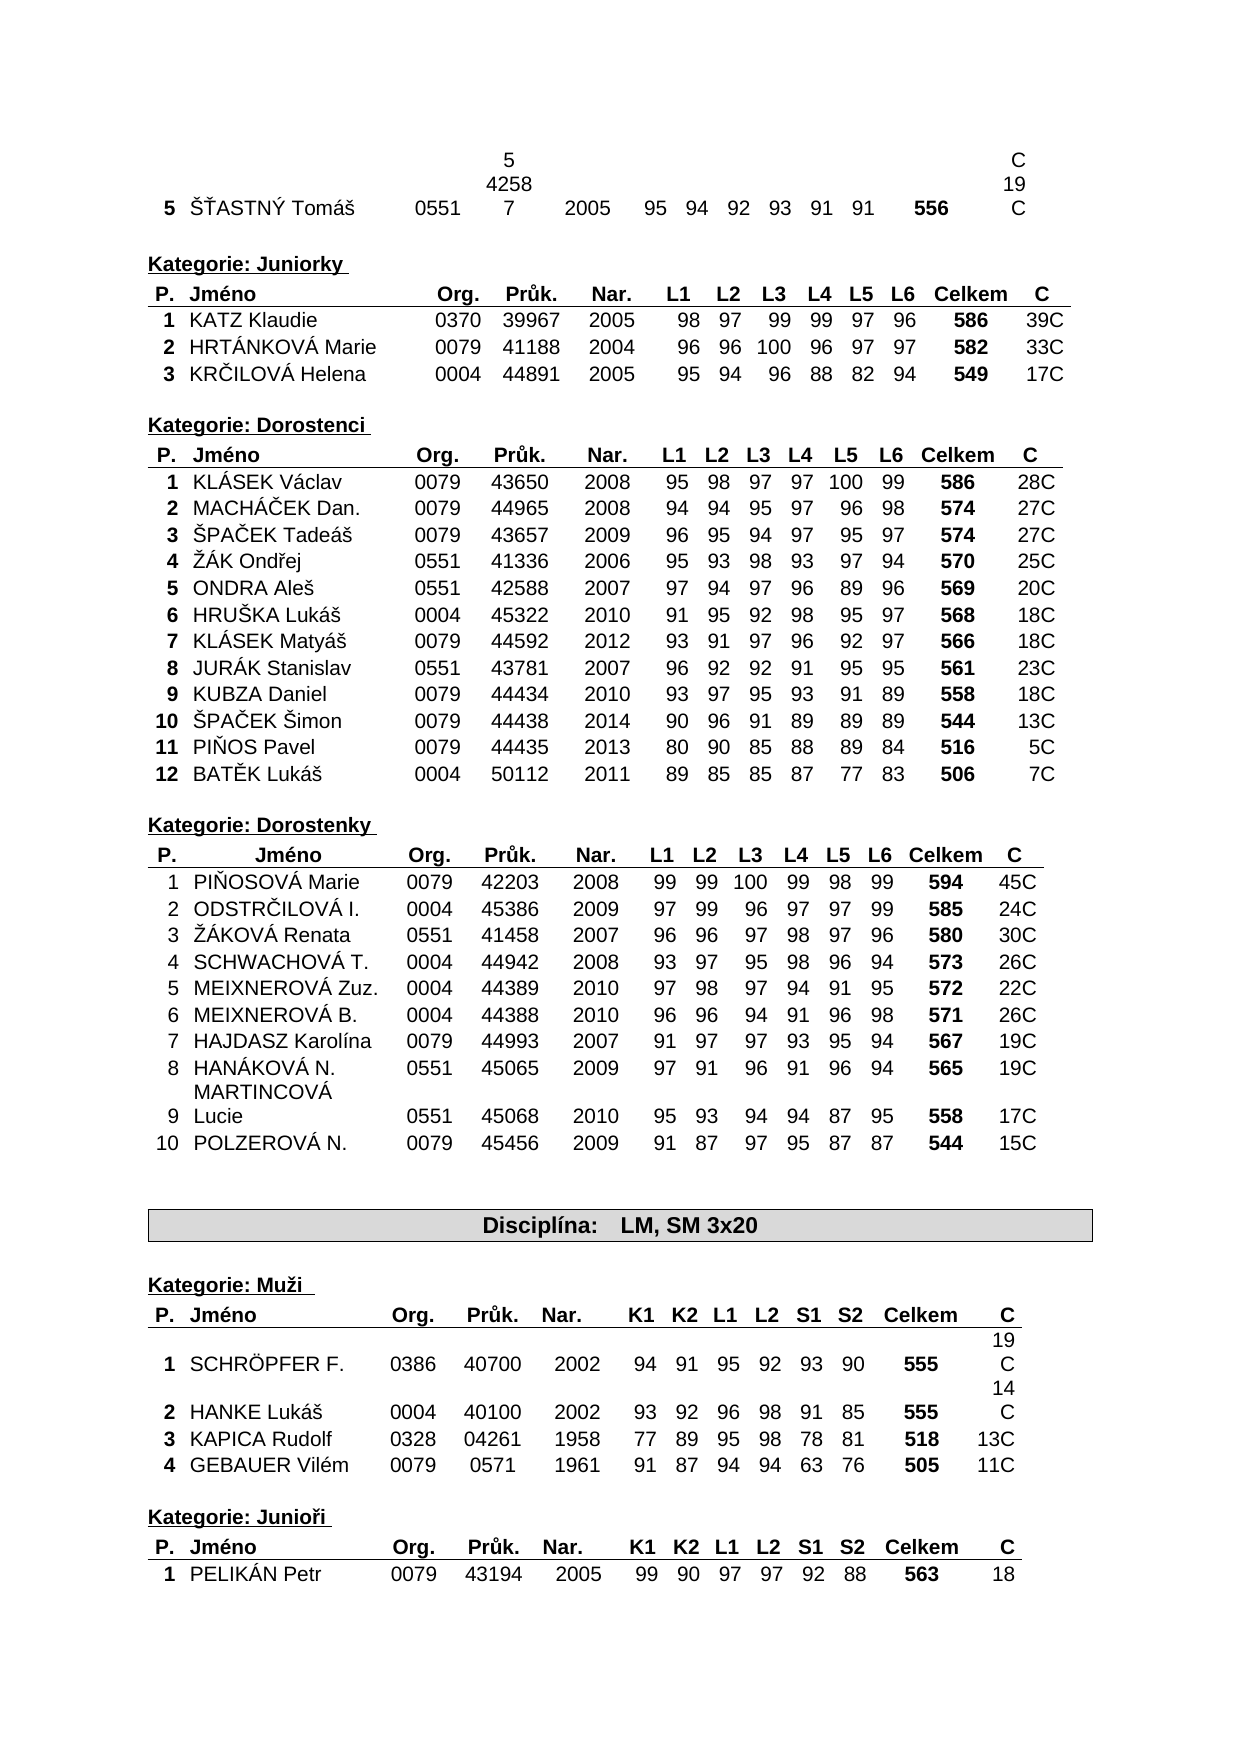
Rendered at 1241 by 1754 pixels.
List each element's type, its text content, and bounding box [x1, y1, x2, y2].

table_cell GEBAUER Vilém [182, 1451, 374, 1477]
table_cell 95 [652, 468, 696, 493]
table_header L1 [652, 440, 696, 467]
table_cell 6 [148, 1000, 186, 1027]
table_header L2 [747, 1301, 789, 1327]
table_cell 97 [870, 520, 912, 547]
table_cell 97 [749, 1560, 791, 1585]
table_header L2 [696, 440, 737, 467]
table_cell 2007 [552, 1027, 639, 1053]
table_cell 2010 [552, 974, 639, 1000]
table_header L3 [749, 279, 798, 306]
table_cell 92 [738, 600, 779, 626]
table_cell 96 [726, 894, 775, 920]
table_cell 94 [652, 494, 696, 520]
table_header L2 [749, 1532, 791, 1559]
table_cell 96 [882, 307, 923, 332]
table_cell 99 [799, 307, 840, 332]
table_cell 89 [821, 573, 870, 600]
table_cell 12 [148, 759, 185, 786]
table_cell 17C [1018, 359, 1071, 385]
table_cell 1 [148, 1328, 182, 1376]
table_cell 97 [779, 468, 821, 493]
table_cell 92 [747, 1328, 789, 1376]
table_cell 44942 [468, 947, 552, 973]
table_cell 88 [832, 1560, 874, 1585]
table_cell 2008 [563, 494, 652, 520]
table_cell 93 [779, 547, 821, 573]
table_cell 0079 [428, 332, 489, 359]
table_cell MACHÁČEK Dan. [185, 494, 398, 520]
table_cell 99 [684, 868, 726, 894]
table_cell 93 [640, 947, 683, 973]
table_cell 582 [924, 332, 1018, 359]
table_cell 95 [696, 600, 737, 626]
table_cell 42587 [474, 172, 544, 219]
table_header L1 [649, 279, 707, 306]
table_cell 98 [649, 307, 707, 332]
table_header L4 [779, 440, 821, 467]
table_cell 94 [696, 573, 737, 600]
table_cell 17C [990, 1080, 1044, 1128]
table_cell 96 [640, 1000, 683, 1027]
table_cell 88 [779, 733, 821, 759]
table_cell 2002 [534, 1376, 621, 1424]
table_cell 96 [859, 920, 901, 947]
table_cell 0004 [375, 1376, 451, 1424]
table_cell 91 [621, 1451, 664, 1477]
table_cell 505 [872, 1451, 949, 1477]
table_cell 96 [726, 1053, 775, 1080]
table_cell 100 [749, 332, 798, 359]
table_header L3 [726, 841, 775, 867]
table_cell 91 [652, 600, 696, 626]
table_cell 95 [738, 494, 779, 520]
table_cell 89 [821, 733, 870, 759]
table_header Průk. [452, 1532, 535, 1559]
text Kategorie: Junioři [148, 1505, 1093, 1529]
table_cell 97 [640, 894, 683, 920]
table_cell 574 [912, 520, 1003, 547]
table_cell 97 [640, 1053, 683, 1080]
table_header P. [148, 440, 185, 467]
table_header L2 [708, 279, 749, 306]
table_cell 2 [148, 1376, 182, 1424]
table_cell 99 [640, 868, 683, 894]
table_cell 2005 [544, 172, 631, 219]
table_cell 42588 [477, 573, 562, 600]
table_header L3 [738, 440, 779, 467]
table_cell 94 [621, 1328, 664, 1376]
table_cell 573 [901, 947, 990, 973]
table_cell HRUŠKA Lukáš [185, 600, 398, 626]
table_cell 87 [859, 1128, 901, 1154]
table_cell 97 [640, 974, 683, 1000]
table_cell 94 [859, 1053, 901, 1080]
table_cell 94 [708, 359, 749, 385]
table_cell 92 [738, 653, 779, 679]
table_cell JURÁK Stanislav [185, 653, 398, 679]
table_cell 45068 [468, 1080, 552, 1128]
table_cell 99 [775, 868, 817, 894]
table_cell 568 [912, 600, 1003, 626]
table_cell 63 [789, 1451, 830, 1477]
table_cell C [981, 148, 1033, 172]
table_cell 2008 [563, 468, 652, 493]
table_header L6 [882, 279, 923, 306]
table_cell 0551 [391, 1053, 468, 1080]
table_header L6 [870, 440, 912, 467]
table_cell 13C [1004, 706, 1063, 733]
table_header Jméno [186, 841, 391, 867]
table_cell 0551 [398, 653, 477, 679]
table_cell 580 [901, 920, 990, 947]
table_cell 0551 [391, 920, 468, 947]
table_cell 1 [148, 307, 182, 332]
table_header L1 [640, 841, 683, 867]
table_cell 90 [696, 733, 737, 759]
table_cell 93 [775, 1027, 817, 1053]
table_cell 0079 [398, 520, 477, 547]
table_cell 97 [817, 920, 859, 947]
table_cell 24C [990, 894, 1044, 920]
table_cell 77 [621, 1424, 664, 1451]
table_cell 41336 [477, 547, 562, 573]
table_cell 89 [821, 706, 870, 733]
table_header S1 [791, 1532, 832, 1559]
table_cell 2012 [563, 626, 652, 653]
table_cell [882, 148, 981, 172]
table_cell 3 [148, 520, 185, 547]
table_cell 91 [789, 1376, 830, 1424]
table_cell 97 [779, 494, 821, 520]
table_cell 565 [901, 1053, 990, 1080]
table_cell 6 [148, 600, 185, 626]
table_cell 2002 [534, 1328, 621, 1376]
table_cell 2005 [535, 1560, 622, 1585]
table_cell 89 [779, 706, 821, 733]
table_cell 1958 [534, 1424, 621, 1451]
table_cell 0079 [375, 1560, 452, 1585]
table_cell 558 [912, 680, 1003, 706]
table_header L2 [684, 841, 726, 867]
table_cell 85 [696, 759, 737, 786]
table_cell 0551 [398, 573, 477, 600]
table_header K2 [666, 1532, 707, 1559]
table_cell [182, 148, 402, 172]
table_cell 95 [726, 947, 775, 973]
table_cell 2 [148, 332, 182, 359]
table_cell 0004 [391, 894, 468, 920]
table_cell 2010 [563, 600, 652, 626]
table_cell 96 [649, 332, 707, 359]
table_cell 0004 [391, 974, 468, 1000]
table_header Jméno [182, 1532, 375, 1559]
table_header K2 [664, 1301, 706, 1327]
table_cell POLZEROVÁ N. [186, 1128, 391, 1154]
table_cell 97 [821, 547, 870, 573]
table_cell 94 [726, 1000, 775, 1027]
table_header Celkem [901, 841, 990, 867]
table_cell 95 [859, 974, 901, 1000]
table_cell 586 [912, 468, 1003, 493]
table_header L4 [799, 279, 840, 306]
table_cell 97 [840, 307, 882, 332]
table_cell 94 [696, 494, 737, 520]
table_cell 85 [738, 759, 779, 786]
table_cell 81 [830, 1424, 872, 1451]
table_cell 2004 [574, 332, 649, 359]
table_cell 20C [1004, 573, 1063, 600]
table_header Nar. [574, 279, 649, 306]
table_cell 45456 [468, 1128, 552, 1154]
table_cell 99 [749, 307, 798, 332]
table_header S1 [789, 1301, 830, 1327]
table_cell 2006 [563, 547, 652, 573]
table_cell 91 [779, 653, 821, 679]
table_cell 570 [912, 547, 1003, 573]
table_cell 96 [870, 573, 912, 600]
table_cell 98 [775, 947, 817, 973]
text Kategorie: Dorostenci [148, 413, 1093, 437]
table_cell 30C [990, 920, 1044, 947]
table_cell 87 [817, 1128, 859, 1154]
table_header Org. [375, 1301, 451, 1327]
table_cell 98 [696, 468, 737, 493]
table_cell 4 [148, 1451, 182, 1477]
table_cell 0079 [375, 1451, 451, 1477]
table_cell 95 [821, 600, 870, 626]
table_cell 0004 [398, 759, 477, 786]
table_cell 4 [148, 547, 185, 573]
table_cell 83 [870, 759, 912, 786]
table_cell [716, 148, 757, 172]
table_cell 41188 [489, 332, 574, 359]
table_header Průk. [451, 1301, 534, 1327]
table_cell 0386 [375, 1328, 451, 1376]
table_cell 555 [872, 1328, 970, 1376]
table_header C [970, 1532, 1022, 1559]
table_header K1 [622, 1532, 666, 1559]
table_cell 3 [148, 1424, 182, 1451]
text Kategorie: Muži [148, 1273, 1093, 1297]
table_cell 85 [738, 733, 779, 759]
table_cell 97 [779, 520, 821, 547]
table_cell 97 [870, 600, 912, 626]
table_cell 585 [901, 894, 990, 920]
table_header L5 [817, 841, 859, 867]
table_cell 2009 [563, 520, 652, 547]
table_cell KRČILOVÁ Helena [182, 359, 428, 385]
table_cell HRTÁNKOVÁ Marie [182, 332, 428, 359]
table_cell 0079 [391, 868, 468, 894]
table_cell 19C [990, 1027, 1044, 1053]
table_cell 0551 [391, 1080, 468, 1128]
table_cell 98 [870, 494, 912, 520]
table_cell 96 [821, 494, 870, 520]
table_cell 2013 [563, 733, 652, 759]
table_cell 8 [148, 1053, 186, 1080]
table_cell ŽÁK Ondřej [185, 547, 398, 573]
table_cell 97 [775, 894, 817, 920]
table_cell 569 [912, 573, 1003, 600]
table_cell 95 [706, 1424, 747, 1451]
table_cell 18C [1004, 626, 1063, 653]
table_cell 43650 [477, 468, 562, 493]
table_cell 95 [821, 520, 870, 547]
table_cell 0004 [391, 1000, 468, 1027]
table_cell 97 [738, 468, 779, 493]
table_cell 518 [872, 1424, 949, 1451]
table_header Nar. [535, 1532, 622, 1559]
text Kategorie: Dorostenky [148, 813, 1093, 837]
table_cell 95 [738, 680, 779, 706]
table_cell 39967 [489, 307, 574, 332]
table_cell 97 [696, 680, 737, 706]
table_cell 97 [870, 626, 912, 653]
table_cell 94 [747, 1451, 789, 1477]
table_cell 44891 [489, 359, 574, 385]
table_cell 97 [840, 332, 882, 359]
table_header Nar. [563, 440, 652, 467]
table_cell 100 [821, 468, 870, 493]
table_cell 93 [757, 172, 799, 219]
table_cell 98 [775, 920, 817, 947]
table_header Org. [391, 841, 468, 867]
table_cell 2008 [552, 947, 639, 973]
table_header P. [148, 841, 186, 867]
table_cell 94 [674, 172, 716, 219]
table_header L1 [707, 1532, 749, 1559]
table_cell PELIKÁN Petr [182, 1560, 375, 1585]
table_header S2 [830, 1301, 872, 1327]
table_cell 93 [621, 1376, 664, 1424]
table_cell 91 [738, 706, 779, 733]
table_cell 97 [817, 894, 859, 920]
table_cell 45386 [468, 894, 552, 920]
table_cell 99 [859, 894, 901, 920]
table_cell 87 [779, 759, 821, 786]
table_header C [970, 1301, 1022, 1327]
table_cell 96 [652, 520, 696, 547]
table_cell 99 [622, 1560, 666, 1585]
table_cell [757, 148, 799, 172]
table_cell MEIXNEROVÁ Zuz. [186, 974, 391, 1000]
table_header Org. [375, 1532, 452, 1559]
text Kategorie: Juniorky [148, 252, 1093, 276]
table_cell 2009 [552, 1053, 639, 1080]
table_cell 3 [148, 359, 182, 385]
table_cell 97 [684, 947, 726, 973]
table_cell 11C [949, 1451, 1022, 1477]
table_cell 27C [1004, 494, 1063, 520]
table_header L6 [859, 841, 901, 867]
table_cell 97 [726, 1027, 775, 1053]
table_cell 9 [148, 680, 185, 706]
table_cell 92 [716, 172, 757, 219]
table_header Průk. [477, 440, 562, 467]
table_cell [402, 148, 473, 172]
table_cell 10 [148, 706, 185, 733]
table_header C [1004, 440, 1063, 467]
table_cell 94 [726, 1080, 775, 1128]
table_cell 96 [817, 1000, 859, 1027]
table_cell MARTINCOVÁ Lucie [186, 1080, 391, 1128]
table_cell 5 [148, 974, 186, 1000]
table_cell 40100 [451, 1376, 534, 1424]
table_cell 91 [640, 1027, 683, 1053]
table_cell 43657 [477, 520, 562, 547]
table_cell 28C [1004, 468, 1063, 493]
table_cell 91 [640, 1128, 683, 1154]
table_cell 95 [706, 1328, 747, 1376]
table_cell 96 [799, 332, 840, 359]
table_cell 96 [817, 947, 859, 973]
table_cell 544 [901, 1128, 990, 1154]
table_cell 93 [684, 1080, 726, 1128]
table_cell 91 [817, 974, 859, 1000]
table_cell 95 [631, 172, 674, 219]
table_cell 94 [870, 547, 912, 573]
table_cell 93 [652, 626, 696, 653]
table_cell 0004 [391, 947, 468, 973]
table_header L4 [775, 841, 817, 867]
table_cell 44438 [477, 706, 562, 733]
table_cell [544, 148, 631, 172]
table_cell KUBZA Daniel [185, 680, 398, 706]
table_cell 594 [901, 868, 990, 894]
table_cell 94 [859, 947, 901, 973]
table_cell 93 [652, 680, 696, 706]
table_cell 40700 [451, 1328, 534, 1376]
table_cell 98 [738, 547, 779, 573]
table_cell 9 [148, 1080, 186, 1128]
table_cell 91 [664, 1328, 706, 1376]
table_cell 98 [684, 974, 726, 1000]
table_cell 0370 [428, 307, 489, 332]
table_header Celkem [872, 1301, 970, 1327]
table_cell 91 [821, 680, 870, 706]
table_cell 98 [747, 1376, 789, 1424]
table_cell 43781 [477, 653, 562, 679]
table_cell 0079 [398, 733, 477, 759]
table_cell 98 [747, 1424, 789, 1451]
table_cell 22C [990, 974, 1044, 1000]
table_cell 0079 [398, 626, 477, 653]
table_cell 90 [666, 1560, 707, 1585]
table_cell 558 [901, 1080, 990, 1128]
table_cell BATĚK Lukáš [185, 759, 398, 786]
table_cell PIŇOS Pavel [185, 733, 398, 759]
table_cell 96 [779, 626, 821, 653]
table_cell 87 [664, 1451, 706, 1477]
table_header P. [148, 1532, 182, 1559]
table_cell 04261 [451, 1424, 534, 1451]
table_cell 87 [684, 1128, 726, 1154]
table_cell KATZ Klaudie [182, 307, 428, 332]
table_cell 85 [830, 1376, 872, 1424]
table_cell 95 [821, 653, 870, 679]
table_cell 97 [726, 920, 775, 947]
table_cell 2010 [563, 680, 652, 706]
table_cell HAJDASZ Karolína [186, 1027, 391, 1053]
table_cell 26C [990, 947, 1044, 973]
table_cell KLÁSEK Matyáš [185, 626, 398, 653]
table_cell 1961 [534, 1451, 621, 1477]
table_cell 2 [148, 494, 185, 520]
table_cell 94 [775, 1080, 817, 1128]
table_cell ODSTRČILOVÁ I. [186, 894, 391, 920]
table_cell 19C [970, 1328, 1022, 1376]
table_cell 19C [981, 172, 1033, 219]
table_cell 3 [148, 920, 186, 947]
table_cell ONDRA Aleš [185, 573, 398, 600]
table_cell 92 [696, 653, 737, 679]
table_cell 2 [148, 894, 186, 920]
table_cell 586 [924, 307, 1018, 332]
table_cell 99 [684, 894, 726, 920]
table_header Org. [428, 279, 489, 306]
table_cell 44965 [477, 494, 562, 520]
table_cell 571 [901, 1000, 990, 1027]
table_cell 98 [779, 600, 821, 626]
table_cell 5 [148, 172, 182, 219]
table_cell 97 [684, 1027, 726, 1053]
table_cell 7 [148, 626, 185, 653]
table_cell 2011 [563, 759, 652, 786]
table_cell PIŇOSOVÁ Marie [186, 868, 391, 894]
table_cell 44434 [477, 680, 562, 706]
table_cell 7 [148, 1027, 186, 1053]
table_cell 0328 [375, 1424, 451, 1451]
table_cell 96 [684, 920, 726, 947]
table_header Org. [398, 440, 477, 467]
table_cell 97 [726, 1128, 775, 1154]
table_cell 506 [912, 759, 1003, 786]
table_cell 23C [1004, 653, 1063, 679]
table_cell 41458 [468, 920, 552, 947]
table_cell 4 [148, 947, 186, 973]
table_cell 574 [912, 494, 1003, 520]
table_cell 92 [821, 626, 870, 653]
table_header Celkem [924, 279, 1018, 306]
table_cell 33C [1018, 332, 1071, 359]
table_cell 0079 [391, 1027, 468, 1053]
table_cell 97 [707, 1560, 749, 1585]
table_cell 25C [1004, 547, 1063, 573]
table_cell 96 [749, 359, 798, 385]
table_header K1 [621, 1301, 664, 1327]
table_cell 87 [817, 1080, 859, 1128]
table_cell ŠPAČEK Tadeáš [185, 520, 398, 547]
table_cell 1 [148, 1560, 182, 1585]
table_cell 96 [652, 653, 696, 679]
table_cell 90 [830, 1328, 872, 1376]
table_cell 98 [859, 1000, 901, 1027]
table_cell 93 [779, 680, 821, 706]
table_cell 95 [775, 1128, 817, 1154]
table_cell 39C [1018, 307, 1071, 332]
table_cell 91 [840, 172, 882, 219]
table_cell 90 [652, 706, 696, 733]
table_cell 78 [789, 1424, 830, 1451]
table_cell 10 [148, 1128, 186, 1154]
table_header P. [148, 279, 182, 306]
table_header Průk. [489, 279, 574, 306]
table_cell 82 [840, 359, 882, 385]
table_cell 555 [872, 1376, 970, 1424]
table_cell 94 [738, 520, 779, 547]
table_cell 91 [684, 1053, 726, 1080]
table_cell 5 [474, 148, 544, 172]
table_cell 1 [148, 868, 186, 894]
table_cell HANÁKOVÁ N. [186, 1053, 391, 1080]
table_cell [631, 148, 674, 172]
table_cell 98 [817, 868, 859, 894]
table_cell KAPICA Rudolf [182, 1424, 374, 1451]
table_cell 97 [738, 626, 779, 653]
table_cell 2005 [574, 307, 649, 332]
table_cell 95 [870, 653, 912, 679]
table_cell 97 [738, 573, 779, 600]
table_cell 99 [870, 468, 912, 493]
table_cell 88 [799, 359, 840, 385]
table_cell 19C [990, 1053, 1044, 1080]
table_cell 89 [664, 1424, 706, 1451]
table_cell 2010 [552, 1000, 639, 1027]
table_cell 96 [640, 920, 683, 947]
table_header L1 [706, 1301, 747, 1327]
table_cell 96 [817, 1053, 859, 1080]
table_cell ŠŤASTNÝ Tomáš [182, 172, 402, 219]
table_cell 1 [148, 468, 185, 493]
table_cell 566 [912, 626, 1003, 653]
table_cell 43194 [452, 1560, 535, 1585]
table_cell 0079 [398, 494, 477, 520]
table_cell 567 [901, 1027, 990, 1053]
table_cell 5C [1004, 733, 1063, 759]
table_cell SCHWACHOVÁ T. [186, 947, 391, 973]
table_cell 89 [870, 706, 912, 733]
table_cell 0004 [398, 600, 477, 626]
table_cell 0551 [398, 547, 477, 573]
table_cell 95 [640, 1080, 683, 1128]
table_cell 45065 [468, 1053, 552, 1080]
table_cell 2010 [552, 1080, 639, 1128]
table_cell 2008 [552, 868, 639, 894]
table_cell 2009 [552, 894, 639, 920]
table_cell 45C [990, 868, 1044, 894]
table_cell 95 [696, 520, 737, 547]
table_cell 13C [949, 1424, 1022, 1451]
table_cell 0571 [451, 1451, 534, 1477]
table_cell [148, 148, 182, 172]
table_cell 95 [859, 1080, 901, 1128]
table_cell [674, 148, 716, 172]
table_cell 15C [990, 1128, 1044, 1154]
table_cell [799, 148, 840, 172]
table_cell 95 [817, 1027, 859, 1053]
table_cell 91 [799, 172, 840, 219]
table_cell KLÁSEK Václav [185, 468, 398, 493]
table_cell 97 [708, 307, 749, 332]
table_cell 556 [882, 172, 981, 219]
table_cell 27C [1004, 520, 1063, 547]
table_cell 97 [726, 974, 775, 1000]
table_cell SCHRÖPFER F. [182, 1328, 374, 1376]
table_cell 42203 [468, 868, 552, 894]
table_cell ŽÁKOVÁ Renata [186, 920, 391, 947]
table_cell 561 [912, 653, 1003, 679]
table_cell 94 [775, 974, 817, 1000]
table_cell 91 [775, 1000, 817, 1027]
table_cell 2007 [552, 920, 639, 947]
table_cell 44389 [468, 974, 552, 1000]
table_cell 96 [706, 1376, 747, 1424]
table_cell 97 [882, 332, 923, 359]
table_cell 76 [830, 1451, 872, 1477]
table_header Celkem [912, 440, 1003, 467]
table_cell 77 [821, 759, 870, 786]
table_cell [840, 148, 882, 172]
table_header C [990, 841, 1044, 867]
table_header L5 [840, 279, 882, 306]
table_cell 99 [859, 868, 901, 894]
table_cell 45322 [477, 600, 562, 626]
table_cell 44388 [468, 1000, 552, 1027]
table_header S2 [832, 1532, 874, 1559]
table_cell 89 [870, 680, 912, 706]
table_cell 572 [901, 974, 990, 1000]
table_cell 0079 [398, 680, 477, 706]
table_cell 91 [775, 1053, 817, 1080]
table_cell 94 [859, 1027, 901, 1053]
table_cell 544 [912, 706, 1003, 733]
table_cell 7C [1004, 759, 1063, 786]
table_cell 14C [970, 1376, 1022, 1424]
table_header Nar. [552, 841, 639, 867]
table_cell 93 [789, 1328, 830, 1376]
table_cell 0079 [398, 468, 477, 493]
table_cell 92 [664, 1376, 706, 1424]
table_cell 2007 [563, 573, 652, 600]
table_cell 93 [696, 547, 737, 573]
table_cell 2007 [563, 653, 652, 679]
table_cell 95 [652, 547, 696, 573]
table_cell 96 [779, 573, 821, 600]
table_header Jméno [185, 440, 398, 467]
table_cell 549 [924, 359, 1018, 385]
table_cell 11 [148, 733, 185, 759]
table_cell 92 [791, 1560, 832, 1585]
table_header Jméno [182, 1301, 374, 1327]
table_cell 0079 [391, 1128, 468, 1154]
table_cell HANKE Lukáš [182, 1376, 374, 1424]
table_header Nar. [534, 1301, 621, 1327]
table_cell 84 [870, 733, 912, 759]
table_cell 96 [696, 706, 737, 733]
table_cell 95 [649, 359, 707, 385]
table_cell 2014 [563, 706, 652, 733]
table_header Celkem [874, 1532, 969, 1559]
table_cell 563 [874, 1560, 969, 1585]
table_cell 80 [652, 733, 696, 759]
table_header L5 [821, 440, 870, 467]
table_cell 100 [726, 868, 775, 894]
table_cell 0004 [428, 359, 489, 385]
table_cell 0079 [398, 706, 477, 733]
table_cell 2005 [574, 359, 649, 385]
table_cell MEIXNEROVÁ B. [186, 1000, 391, 1027]
table_cell 18C [1004, 680, 1063, 706]
table_header Jméno [182, 279, 428, 306]
table_cell 91 [696, 626, 737, 653]
table_cell 18 [970, 1560, 1022, 1585]
table_header Průk. [468, 841, 552, 867]
table_cell 5 [148, 573, 185, 600]
table_cell 97 [652, 573, 696, 600]
table_header C [1018, 279, 1071, 306]
table_cell 18C [1004, 600, 1063, 626]
table_cell 26C [990, 1000, 1044, 1027]
table_cell 50112 [477, 759, 562, 786]
table_cell 516 [912, 733, 1003, 759]
table_cell 94 [706, 1451, 747, 1477]
table_cell 44592 [477, 626, 562, 653]
table_cell 0551 [402, 172, 473, 219]
table_cell 44993 [468, 1027, 552, 1053]
table_header P. [148, 1301, 182, 1327]
table_cell 94 [882, 359, 923, 385]
table_cell ŠPAČEK Šimon [185, 706, 398, 733]
table_cell 8 [148, 653, 185, 679]
table_cell 2009 [552, 1128, 639, 1154]
table_cell 89 [652, 759, 696, 786]
text Disciplína: LM, SM 3x20 [149, 1210, 1092, 1241]
table_cell 44435 [477, 733, 562, 759]
table_cell 96 [684, 1000, 726, 1027]
table_cell 96 [708, 332, 749, 359]
